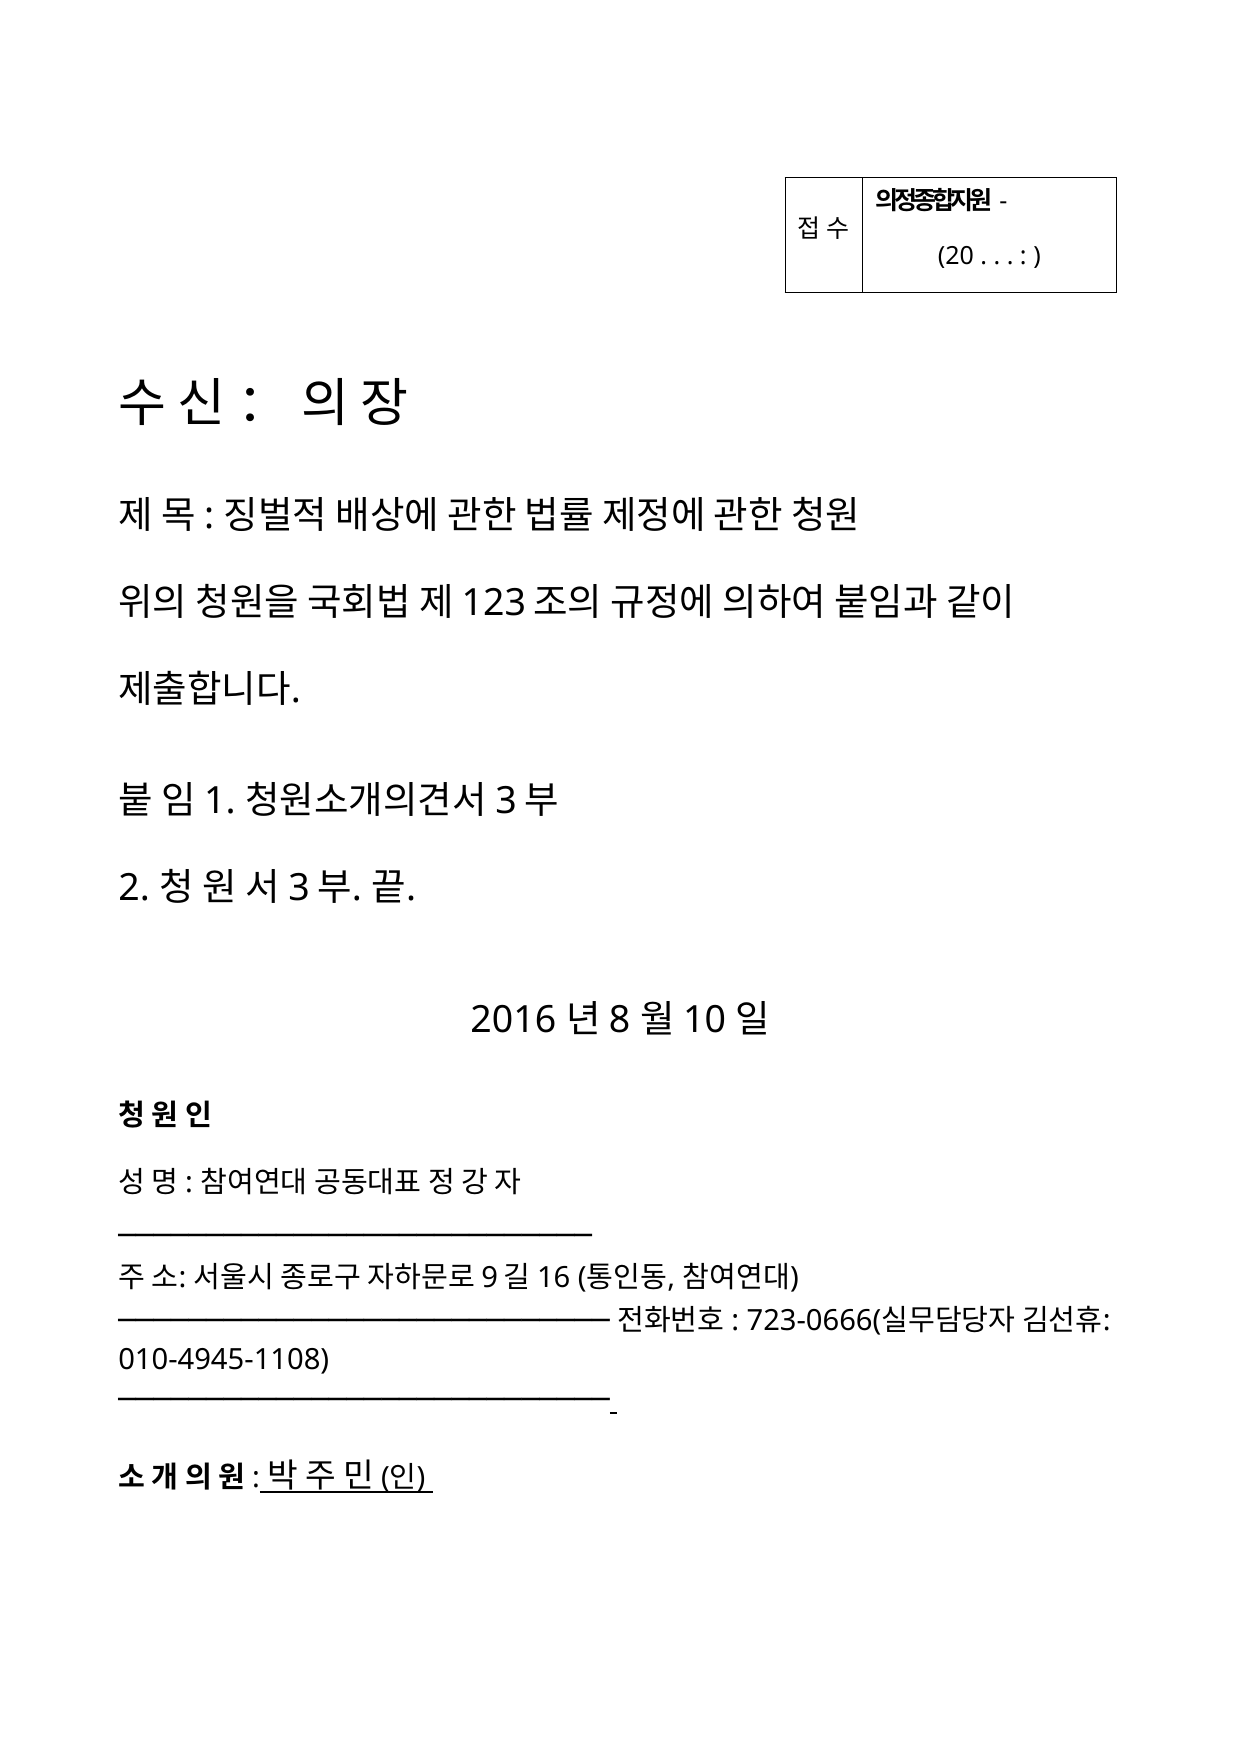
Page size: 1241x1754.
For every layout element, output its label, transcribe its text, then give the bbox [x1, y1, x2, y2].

text ─────────────────────────── [118, 1214, 1122, 1254]
text 소 개 의 원 : 박 주 민 (인) [118, 1449, 1122, 1497]
text 수 신 ： 의 장 [118, 361, 1122, 436]
text 붙 임 1. 청원소개의견서 3부 [118, 770, 1122, 824]
text ──────────────────────────── 전화번호 : 723-0666(실무담당자 김선휴: 010-4945-1108) [118, 1296, 1122, 1378]
table_header 의정종합지원 - [863, 178, 1116, 234]
text 주 소: 서울시 종로구 자하문로9길 16 (통인동, 참여연대) [118, 1254, 1122, 1296]
text 청 원 인 [118, 1091, 1122, 1134]
text 위의 청원을 국회법 제123조의 규정에 의하여 붙임과 같이 제출합니다. [118, 572, 1122, 713]
table_cell (20 . . . : ) [863, 234, 1116, 292]
table_header 접 수 [786, 178, 862, 292]
text 제 목 : 징벌적 배상에 관한 법률 제정에 관한 청원 [118, 484, 1122, 539]
text 2016 년 8 월 10 일 [118, 989, 1122, 1043]
text 2. 청 원 서 3부. 끝. [118, 857, 1122, 911]
text 성 명 : 참여연대 공동대표 정 강 자 [118, 1159, 1122, 1201]
text ──────────────────────────── [118, 1378, 1122, 1418]
